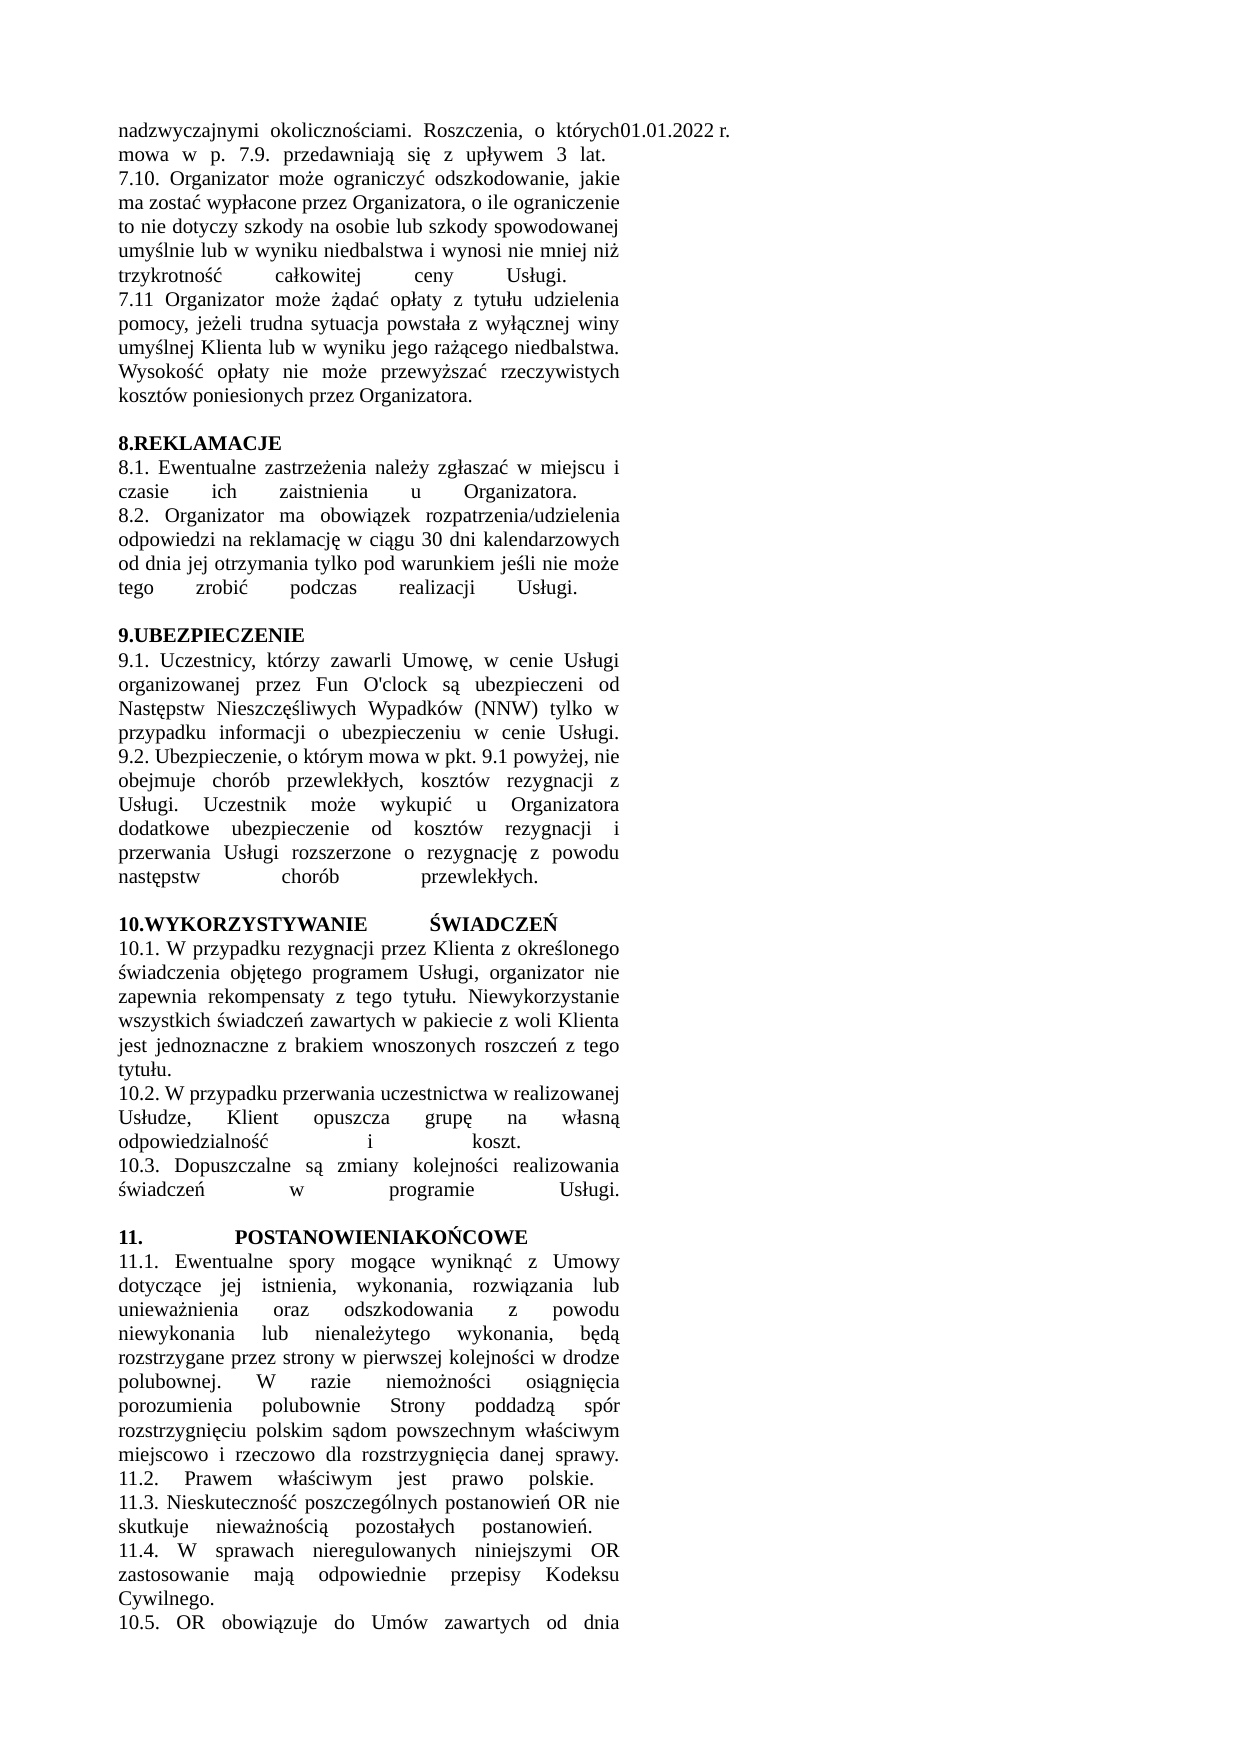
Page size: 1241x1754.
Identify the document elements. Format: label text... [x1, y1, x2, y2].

text nadzwyczajnymi okolicznościami. Roszczenia, o których mowa w p. 7.9. przedawniają się z upływem 3 lat. 7.10. Organizator może ograniczyć odszkodowanie, jakie ma zostać wypłacone przez Organizatora, o ile ograniczenie to nie dotyczy szkody na osobie lub szkody spowodowanej umyślnie lub w wyniku niedbalstwa i wynosi nie mniej niż trzykrotność całkowitej ceny Usługi. 7.11 Organizator może żądać opłaty z tytułu udzielenia pomocy, jeżeli trudna sytuacja powstała z wyłącznej winy umyślnej Klienta lub w wyniku jego rażącego niedbalstwa. Wysokość opłaty nie może przewyższać rzeczywistych kosztów poniesionych przez Organizatora. [118, 118, 620, 407]
text 8.REKLAMACJE 8.1. Ewentualne zastrzeżenia należy zgłaszać w miejscu i czasie ich zaistnienia u Organizatora. 8.2. Organizator ma obowiązek rozpatrzenia/udzielenia odpowiedzi na reklamację w ciągu 30 dni kalendarzowych od dnia jej otrzymania tylko pod warunkiem jeśli nie może tego zrobić podczas realizacji Usługi. 9.UBEZPIECZENIE 9.1. Uczestnicy, którzy zawarli Umowę, w cenie Usługi organizowanej przez Fun O'clock są ubezpieczeni od Następstw Nieszczęśliwych Wypadków (NNW) tylko w przypadku informacji o ubezpieczeniu w cenie Usługi. 9.2. Ubezpieczenie, o którym mowa w pkt. 9.1 powyżej, nie obejmuje chorób przewlekłych, kosztów rezygnacji z Usługi. Uczestnik może wykupić u Organizatora dodatkowe ubezpieczenie od kosztów rezygnacji i przerwania Usługi rozszerzone o rezygnację z powodu następstw chorób przewlekłych. 10.WYKORZYSTYWANIE ŚWIADCZEŃ 10.1. W przypadku rezygnacji przez Klienta z określonego świadczenia objętego programem Usługi, organizator nie zapewnia rekompensaty z tego tytułu. Niewykorzystanie wszystkich świadczeń zawartych w pakiecie z woli Klienta jest jednoznaczne z brakiem wnoszonych roszczeń z tego tytułu. 10.2. W przypadku przerwania uczestnictwa w realizowanej Usłudze, Klient opuszcza grupę na własną odpowiedzialność i koszt. 10.3. Dopuszczalne są zmiany kolejności realizowania świadczeń w programie Usługi. 11. POSTANOWIENIAKOŃCOWE 11.1. Ewentualne spory mogące wyniknąć z Umowy dotyczące jej istnienia, wykonania, rozwiązania lub unieważnienia oraz odszkodowania z powodu niewykonania lub nienależytego wykonania, będą rozstrzygane przez strony w pierwszej kolejności w drodze polubownej. W razie niemożności osiągnięcia porozumienia polubownie Strony poddadzą spór rozstrzygnięciu polskim sądom powszechnym właściwym miejscowo i rzeczowo dla rozstrzygnięcia danej sprawy. 11.2. Prawem właściwym jest prawo polskie. 11.3. Nieskuteczność poszczególnych postanowień OR nie skutkuje nieważnością pozostałych postanowień. 11.4. W sprawach nieregulowanych niniejszymi OR zastosowanie mają odpowiednie przepisy Kodeksu Cywilnego. 10.5. OR obowiązuje do Umów zawartych od dnia [118, 407, 620, 1634]
text 01.01.2022 r. [620, 118, 1122, 142]
